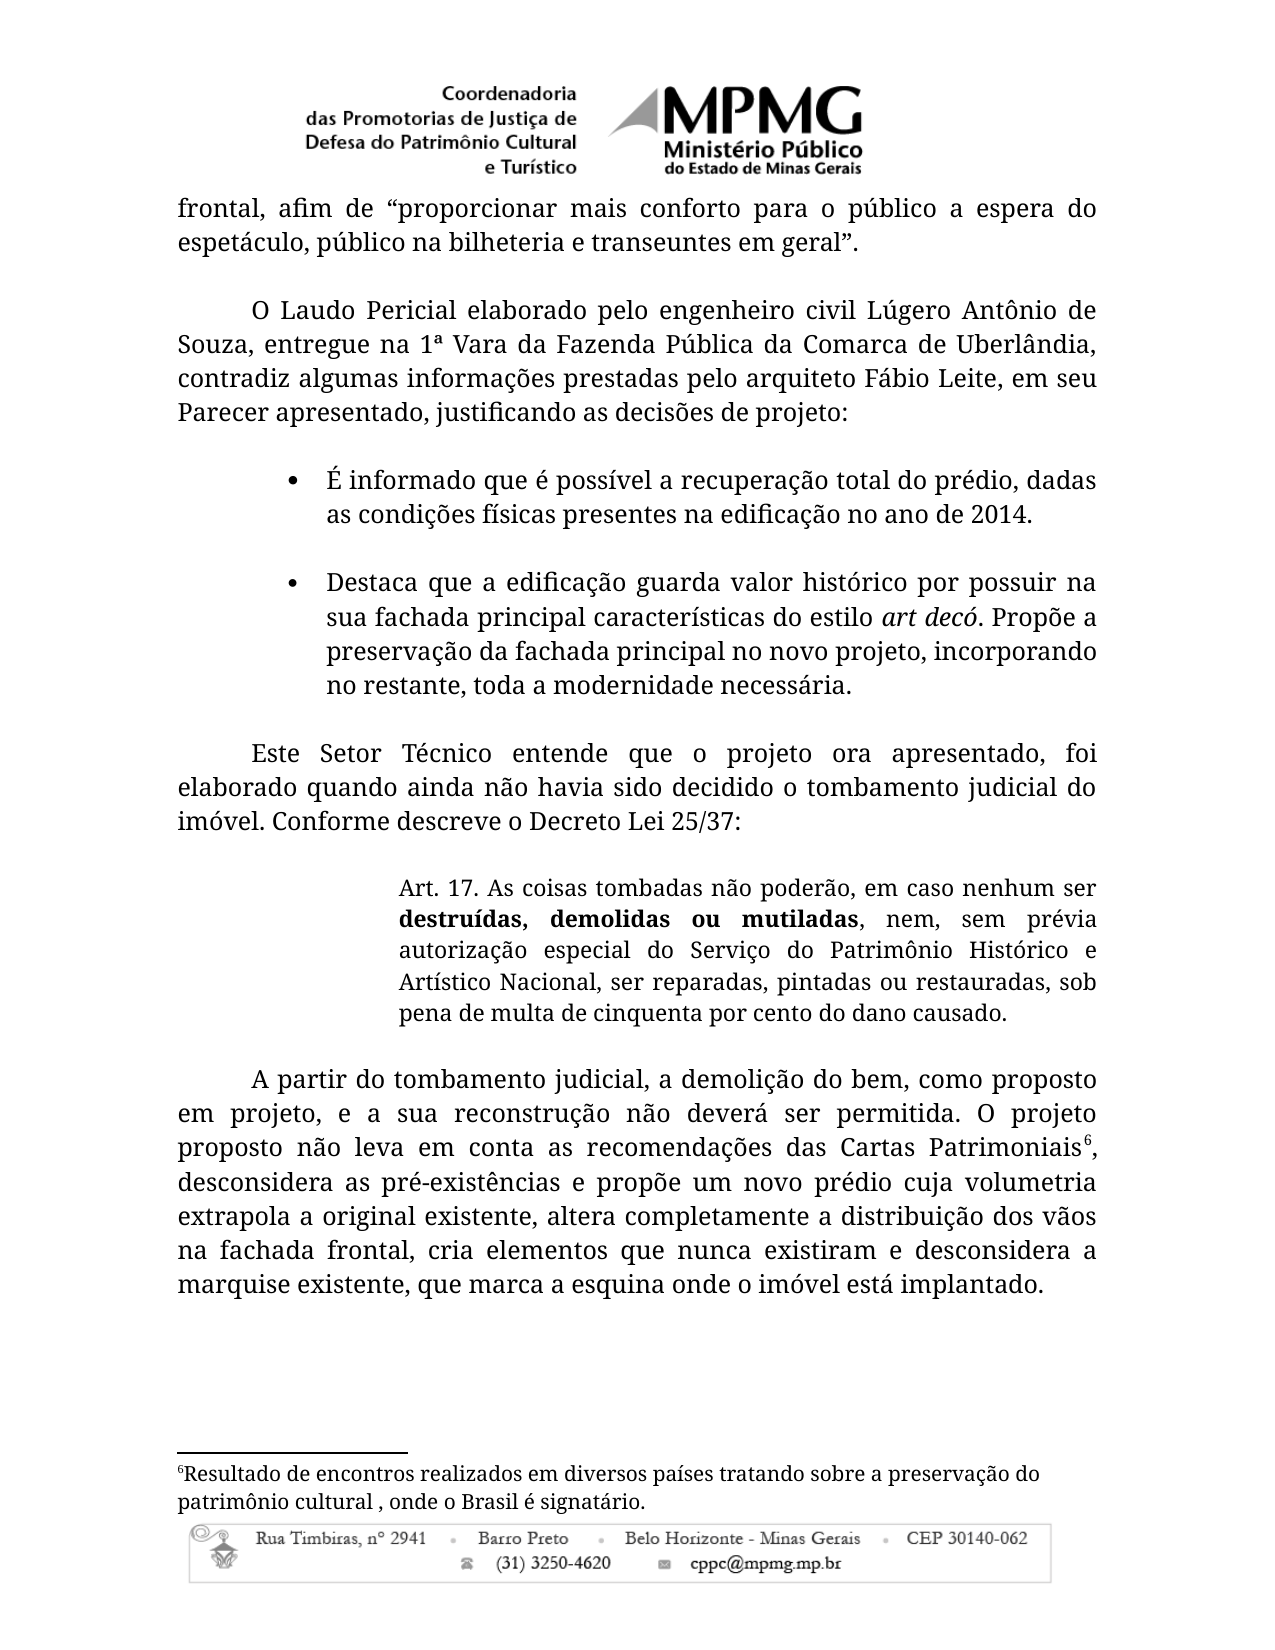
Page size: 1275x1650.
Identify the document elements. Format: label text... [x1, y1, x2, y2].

list É informado que é possível a recuperação total do prédio, dadas as condições físicas presentes na edificação no ano de 2014. [288, 463, 1098, 531]
text frontal, afim de “proporcionar mais conforto para o público a espera do espetáculo, público na bilheteria e transeuntes em geral”. [177, 190, 1098, 258]
list Destaca que a edificação guarda valor histórico por possuir na sua fachada principal características do estilo art decó. Propõe a preservação da fachada principal no novo projeto, incorporando no restante, toda a modernidade necessária. [288, 565, 1098, 701]
picture [177, 1516, 1062, 1590]
text Art. 17. As coisas tombadas não poderão, em caso nenhum ser destruídas, demolidas ou mutiladas, nem, sem prévia autorização especial do Serviço do Patrimônio Histórico e Artístico Nacional, ser reparadas, pintadas ou restauradas, sob pena de multa de cinquenta por cento do dano causado. [398, 872, 1098, 1028]
text O Laudo Pericial elaborado pelo engenheiro civil Lúgero Antônio de Souza, entregue na 1ª Vara da Fazenda Pública da Comarca de Uberlândia, contradiz algumas informações prestadas pelo arquiteto Fábio Leite, em seu Parecer apresentado, justificando as decisões de projeto: [177, 293, 1098, 429]
text Resultado de encontros realizados em diversos países tratando sobre a preservação do patrimônio cultural , onde o Brasil é signatário. [177, 1459, 1098, 1516]
picture [181, 59, 1057, 191]
text Este Setor Técnico entende que o projeto ora apresentado, foi elaborado quando ainda não havia sido decidido o tombamento judicial do imóvel. Conforme descreve o Decreto Lei 25/37: [177, 735, 1098, 838]
text A partir do tombamento judicial, a demolição do bem, como proposto em projeto, e a sua reconstrução não deverá ser permitida. O projeto proposto não leva em conta as recomendações das Cartas Patrimoniais, desconsidera as pré-existências e propõe um novo prédio cuja volumetria extrapola a original existente, altera completamente a distribuição dos vãos na fachada frontal, cria elementos que nunca existiram e desconsidera a marquise existente, que marca a esquina onde o imóvel está implantado. [177, 1062, 1098, 1300]
